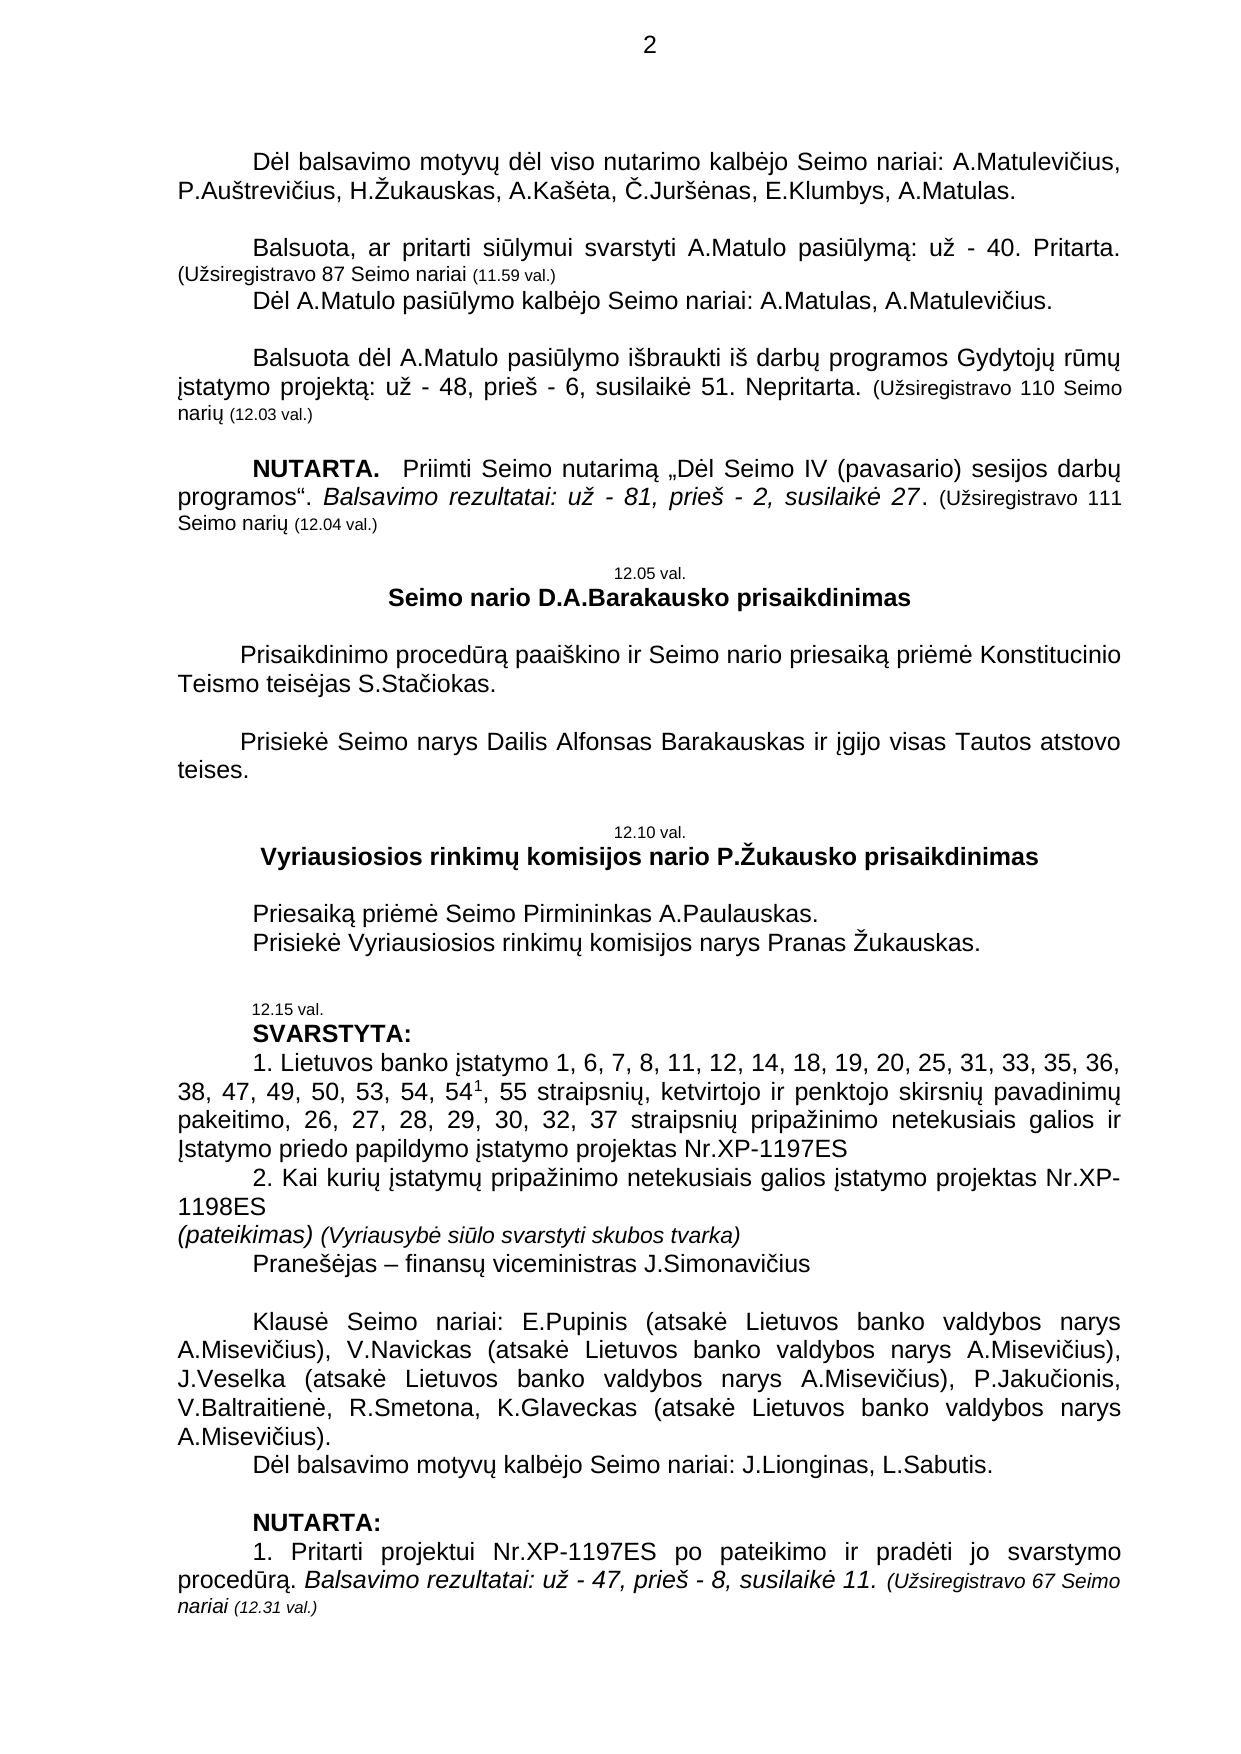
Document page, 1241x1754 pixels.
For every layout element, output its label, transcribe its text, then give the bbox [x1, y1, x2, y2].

text Pranešėjas – finansų viceministras J.Simonavičius [177, 1249, 1122, 1278]
subtitle Seimo nario D.A.Barakausko prisaikdinimas [177, 583, 1122, 612]
text Dėl balsavimo motyvų dėl viso nutarimo kalbėjo Seimo nariai: A.Matulevičius, P.Auštrevičius, H.Žukauskas, A.Kašėta, Č.Juršėnas, E.Klumbys, A.Matulas. [177, 147, 1122, 204]
text 12.05 val. [177, 564, 1122, 583]
text Prisiekė Vyriausiosios rinkimų komisijos narys Pranas Žukauskas. [177, 928, 1122, 957]
text Balsuota dėl A.Matulo pasiūlymo išbraukti iš darbų programos Gydytojų rūmų įstatymo projektą: už - 48, prieš - 6, susilaikė 51. Nepritarta. (Užsiregistravo 110 Seimo narių (12.03 val.) [177, 343, 1122, 425]
text 1. Pritarti projektui Nr.XP-1197ES po pateikimo ir pradėti jo svarstymo procedūrą. Balsavimo rezultatai: už - 47, prieš - 8, susilaikė 11. (Užsiregistravo 67 Seimo nariai (12.31 val.) [177, 1537, 1122, 1618]
text 12.10 val. [177, 823, 1122, 842]
text SVARSTYTA: [177, 1019, 1122, 1048]
text Klausė Seimo nariai: E.Pupinis (atsakė Lietuvos banko valdybos narys A.Misevičius), V.Navickas (atsakė Lietuvos banko valdybos narys A.Misevičius), J.Veselka (atsakė Lietuvos banko valdybos narys A.Misevičius), P.Jakučionis, V.Baltraitienė, R.Smetona, K.Glaveckas (atsakė Lietuvos banko valdybos narys A.Misevičius). [177, 1307, 1122, 1450]
text 12.15 val. [177, 1000, 1122, 1019]
text 2. Kai kurių įstatymų pripažinimo netekusiais galios įstatymo projektas Nr.XP-1198ES [177, 1163, 1122, 1220]
text Priesaiką priėmė Seimo Pirmininkas A.Paulauskas. [177, 899, 1122, 928]
text NUTARTA. Priimti Seimo nutarimą „Dėl Seimo IV (pavasario) sesijos darbų programos“. Balsavimo rezultatai: už - 81, prieš - 2, susilaikė 27. (Užsiregistravo 111 Seimo narių (12.04 val.) [177, 453, 1122, 535]
text Prisiekė Seimo narys Dailis Alfonsas Barakauskas ir įgijo visas Tautos atstovo teises. [177, 727, 1122, 784]
text NUTARTA: [177, 1508, 1122, 1537]
text Dėl A.Matulo pasiūlymo kalbėjo Seimo nariai: A.Matulas, A.Matulevičius. [177, 286, 1122, 314]
text Dėl balsavimo motyvų kalbėjo Seimo nariai: J.Lionginas, L.Sabutis. [177, 1450, 1122, 1479]
text Prisaikdinimo procedūrą paaiškino ir Seimo nario priesaiką priėmė Konstitucinio Teismo teisėjas S.Stačiokas. [177, 640, 1122, 698]
subtitle Vyriausiosios rinkimų komisijos nario P.Žukausko prisaikdinimas [177, 842, 1122, 871]
text 1. Lietuvos banko įstatymo 1, 6, 7, 8, 11, 12, 14, 18, 19, 20, 25, 31, 33, 35, 36, 38, 47, 49, 50, 53, 54, 541, 55 straipsnių, ketvirtojo ir penktojo skirsnių pavadinimų pakeitimo, 26, 27, 28, 29, 30, 32, 37 straipsnių pripažinimo netekusiais galios ir Įstatymo priedo papildymo įstatymo projektas Nr.XP-1197ES [177, 1048, 1122, 1163]
text (pateikimas) (Vyriausybė siūlo svarstyti skubos tvarka) [177, 1220, 1122, 1249]
text Balsuota, ar pritarti siūlymui svarstyti A.Matulo pasiūlymą: už - 40. Pritarta. (Užsiregistravo 87 Seimo nariai (11.59 val.) [177, 233, 1122, 286]
